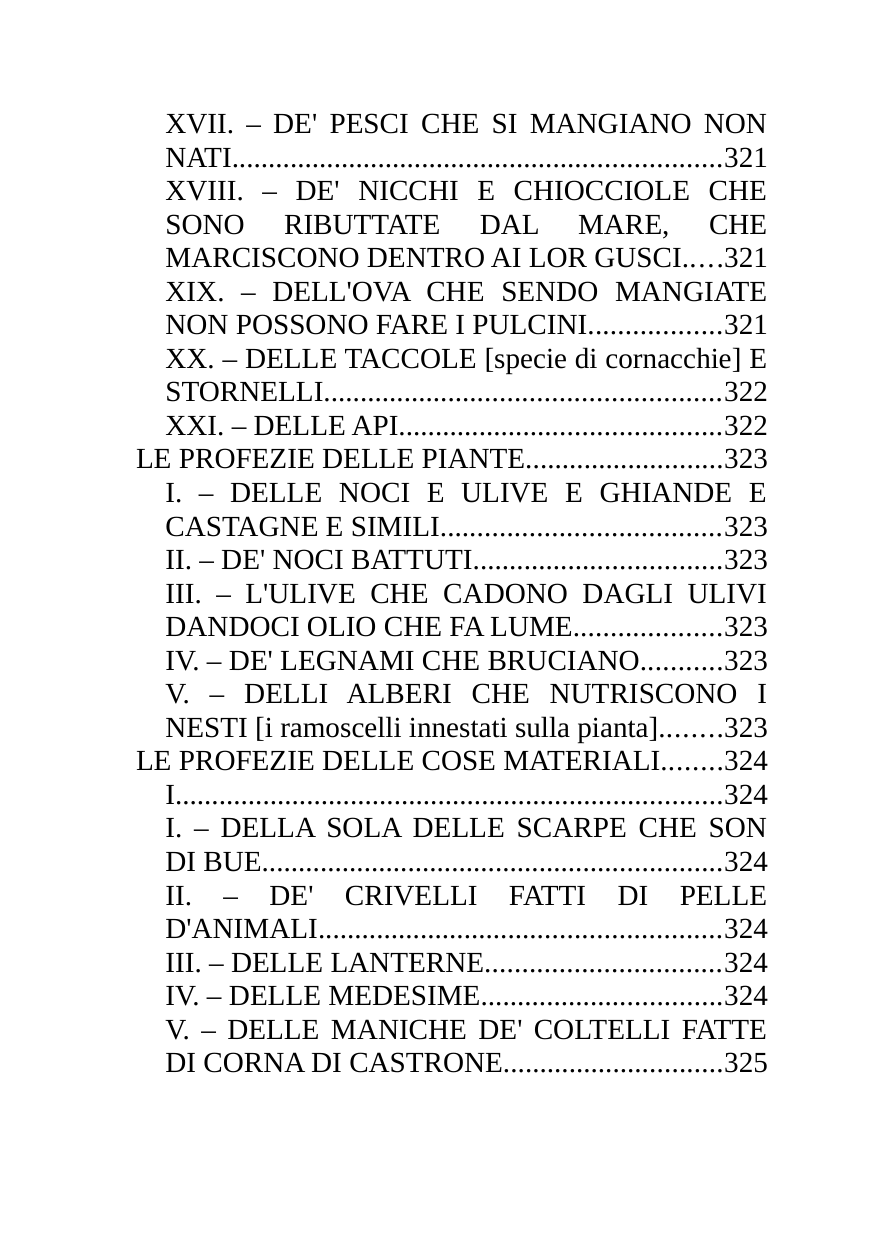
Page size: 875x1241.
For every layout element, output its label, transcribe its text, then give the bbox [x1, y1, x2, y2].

text XXI. ‒ DELLE API. 322 [165, 408, 768, 442]
text XIX. ‒ DELL'OVA CHE SENDO MANGIATE NON POSSONO FARE I PULCINI. 321 [165, 274, 768, 341]
text I. 324 [165, 777, 768, 811]
text V. ‒ DELLI ALBERI CHE NUTRISCONO I NESTI [i ramoscelli innestati sulla pianta]. 323 [165, 676, 768, 743]
text III. ‒ DELLE LANTERNE. 324 [165, 945, 768, 978]
text IV. ‒ DELLE MEDESIME. 324 [165, 978, 768, 1012]
text II. ‒ DE' CRIVELLI FATTI DI PELLE D'ANIMALI. 324 [165, 878, 768, 945]
text LE PROFEZIE DELLE PIANTE. 323 [136, 442, 768, 475]
text I. ‒ DELLE NOCI E ULIVE E GHIANDE E CASTAGNE E SIMILI. 323 [165, 475, 768, 542]
text II. ‒ DE' NOCI BATTUTI. 323 [165, 542, 768, 576]
text IV. ‒ DE' LEGNAMI CHE BRUCIANO. 323 [165, 643, 768, 676]
text XVII. ‒ DE' PESCI CHE SI MANGIANO NON NATI. 321 [165, 106, 768, 173]
text XX. ‒ DELLE TACCOLE [specie di cornacchie] E STORNELLI. 322 [165, 341, 768, 408]
text III. ‒ L'ULIVE CHE CADONO DAGLI ULIVI DANDOCI OLIO CHE FA LUME. 323 [165, 576, 768, 643]
text V. ‒ DELLE MANICHE DE' COLTELLI FATTE DI CORNA DI CASTRONE. 325 [165, 1012, 768, 1079]
text LE PROFEZIE DELLE COSE MATERIALI. 324 [136, 743, 768, 777]
text I. ‒ DELLA SOLA DELLE SCARPE CHE SON DI BUE. 324 [165, 811, 768, 878]
text XVIII. ‒ DE' NICCHI E CHIOCCIOLE CHE SONO RIBUTTATE DAL MARE, CHE MARCISCONO DENTRO AI LOR GUSCI. 321 [165, 173, 768, 274]
